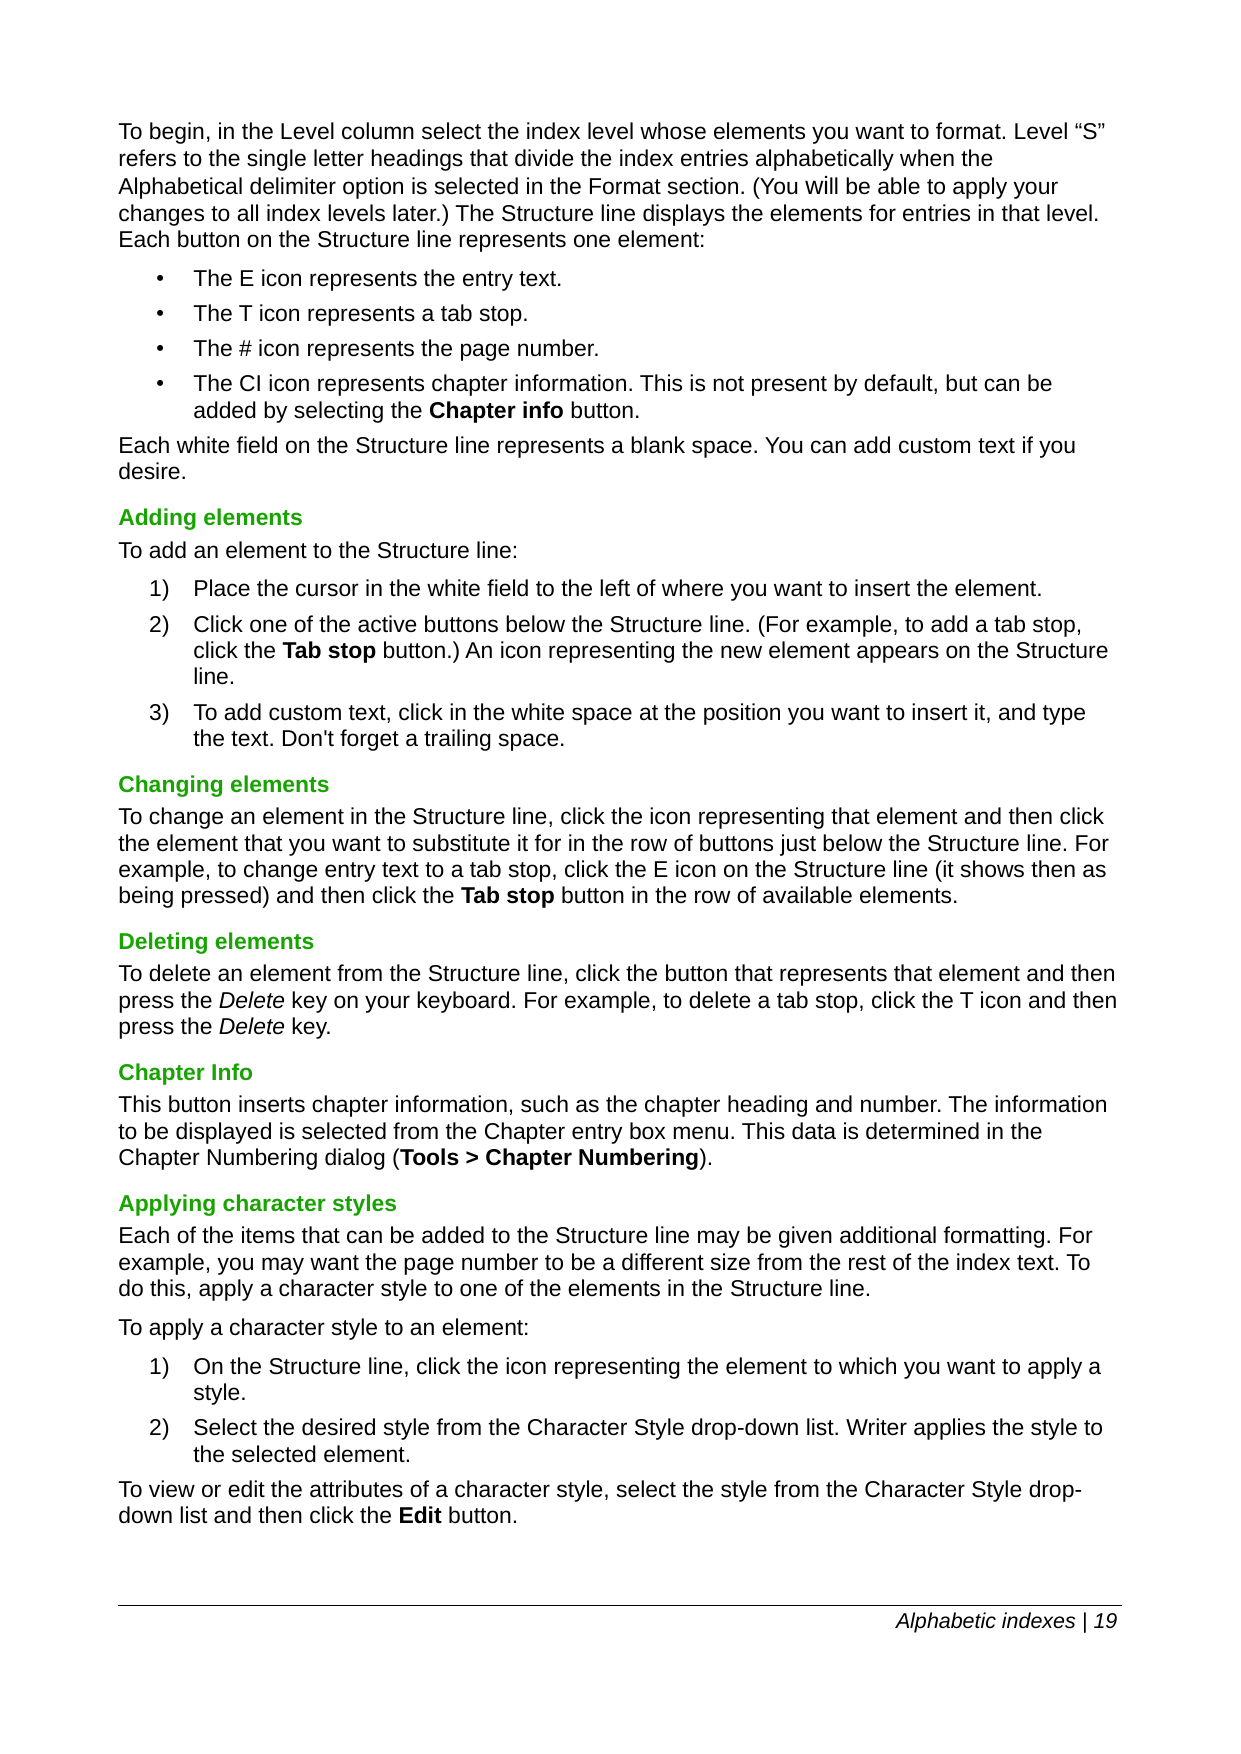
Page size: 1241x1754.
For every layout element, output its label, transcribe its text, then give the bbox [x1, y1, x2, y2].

list The # icon represents the page number. [156, 335, 1122, 362]
subtitle Chapter Info [118, 1059, 1122, 1085]
subtitle Adding elements [118, 504, 1122, 531]
text Each white field on the Structure line represents a blank space. You can add custom text if you desire. [118, 432, 1122, 485]
list To apply a character style to an element: [118, 1314, 1122, 1340]
subtitle Applying character styles [118, 1190, 1122, 1216]
list The CI icon represents chapter information. This is not present by default, but can be added by selecting the Chapter info button. [156, 370, 1122, 423]
text Each of the items that can be added to the Structure line may be given additional formatting. For example, you may want the page number to be a different size from the rest of the index text. To do this, apply a character style to one of the elements in the Structure line. [118, 1222, 1122, 1301]
list The E icon represents the entry text. [156, 265, 1122, 291]
list Select the desired style from the Character Style drop-down list. Writer applies the style to the selected element. [169, 1414, 1122, 1467]
subtitle Deleting elements [118, 928, 1122, 954]
text To view or edit the attributes of a character style, select the style from the Character Style drop-down list and then click the Edit button. [118, 1476, 1122, 1528]
text This button inserts chapter information, such as the chapter heading and number. The information to be displayed is selected from the Chapter entry box menu. This data is determined in the Chapter Numbering dialog (Tools > Chapter Numbering). [118, 1091, 1122, 1170]
list To add an element to the Structure line: [118, 537, 1122, 563]
list The T icon represents a tab stop. [156, 300, 1122, 326]
list On the Structure line, click the icon representing the element to which you want to apply a style. [169, 1353, 1122, 1405]
text To delete an element from the Structure line, click the button that represents that element and then press the Delete key on your keyboard. For example, to delete a tab stop, click the T icon and then press the Delete key. [118, 960, 1122, 1039]
list Click one of the active buttons below the Structure line. (For example, to add a tab stop, click the Tab stop button.) An icon representing the new element appears on the Structure line. [169, 611, 1122, 690]
text To change an element in the Structure line, click the icon representing that element and then click the element that you want to substitute it for in the row of buttons just below the Structure line. For example, to change entry text to a tab stop, click the E icon on the Structure line (it shows then as being pressed) and then click the Tab stop button in the row of available elements. [118, 803, 1122, 908]
subtitle Changing elements [118, 771, 1122, 797]
list To begin, in the Level column select the index level whose elements you want to format. Level “S” refers to the single letter headings that divide the index entries alphabetically when the Alphabetical delimiter option is selected in the Format section. (You will be able to apply your changes to all index levels later.) The Structure line displays the elements for entries in that level. Each button on the Structure line represents one element: [118, 118, 1122, 252]
list Place the cursor in the white field to the left of where you want to insert the element. [169, 575, 1122, 602]
list To add custom text, click in the white space at the position you want to insert it, and type the text. Don't forget a trailing space. [169, 698, 1122, 751]
